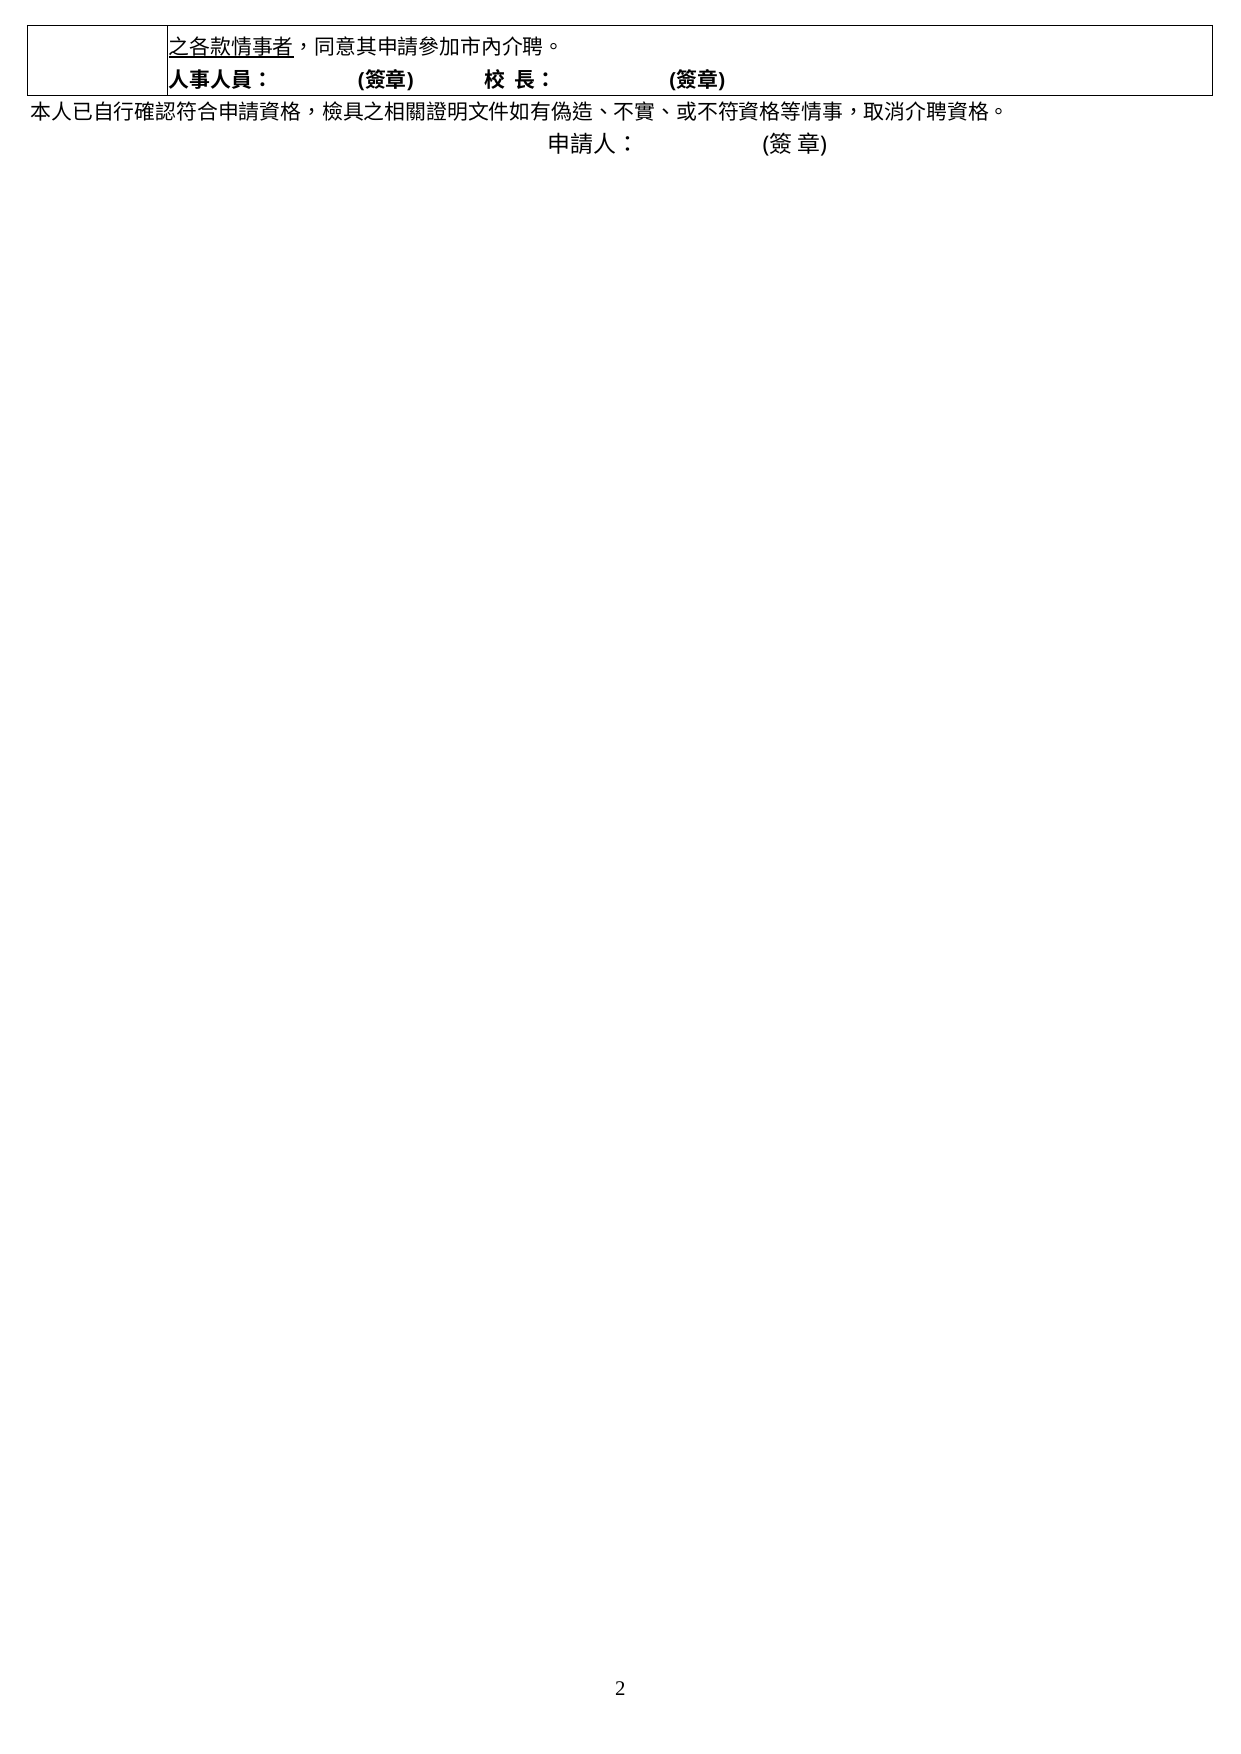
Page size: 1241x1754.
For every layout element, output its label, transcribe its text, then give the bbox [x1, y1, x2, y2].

table_cell 之各款情事者，同意其申請參加市內介聘。 人事人員： (簽章) 校 長： (簽章) [168, 26, 1212, 94]
table_cell [28, 26, 167, 94]
table_cell 本人已自行確認符合申請資格，檢具之相關證明文件如有偽造、不實、或不符資格等情事，取消介聘資格。 申請人： (簽 章) [28, 96, 1213, 159]
